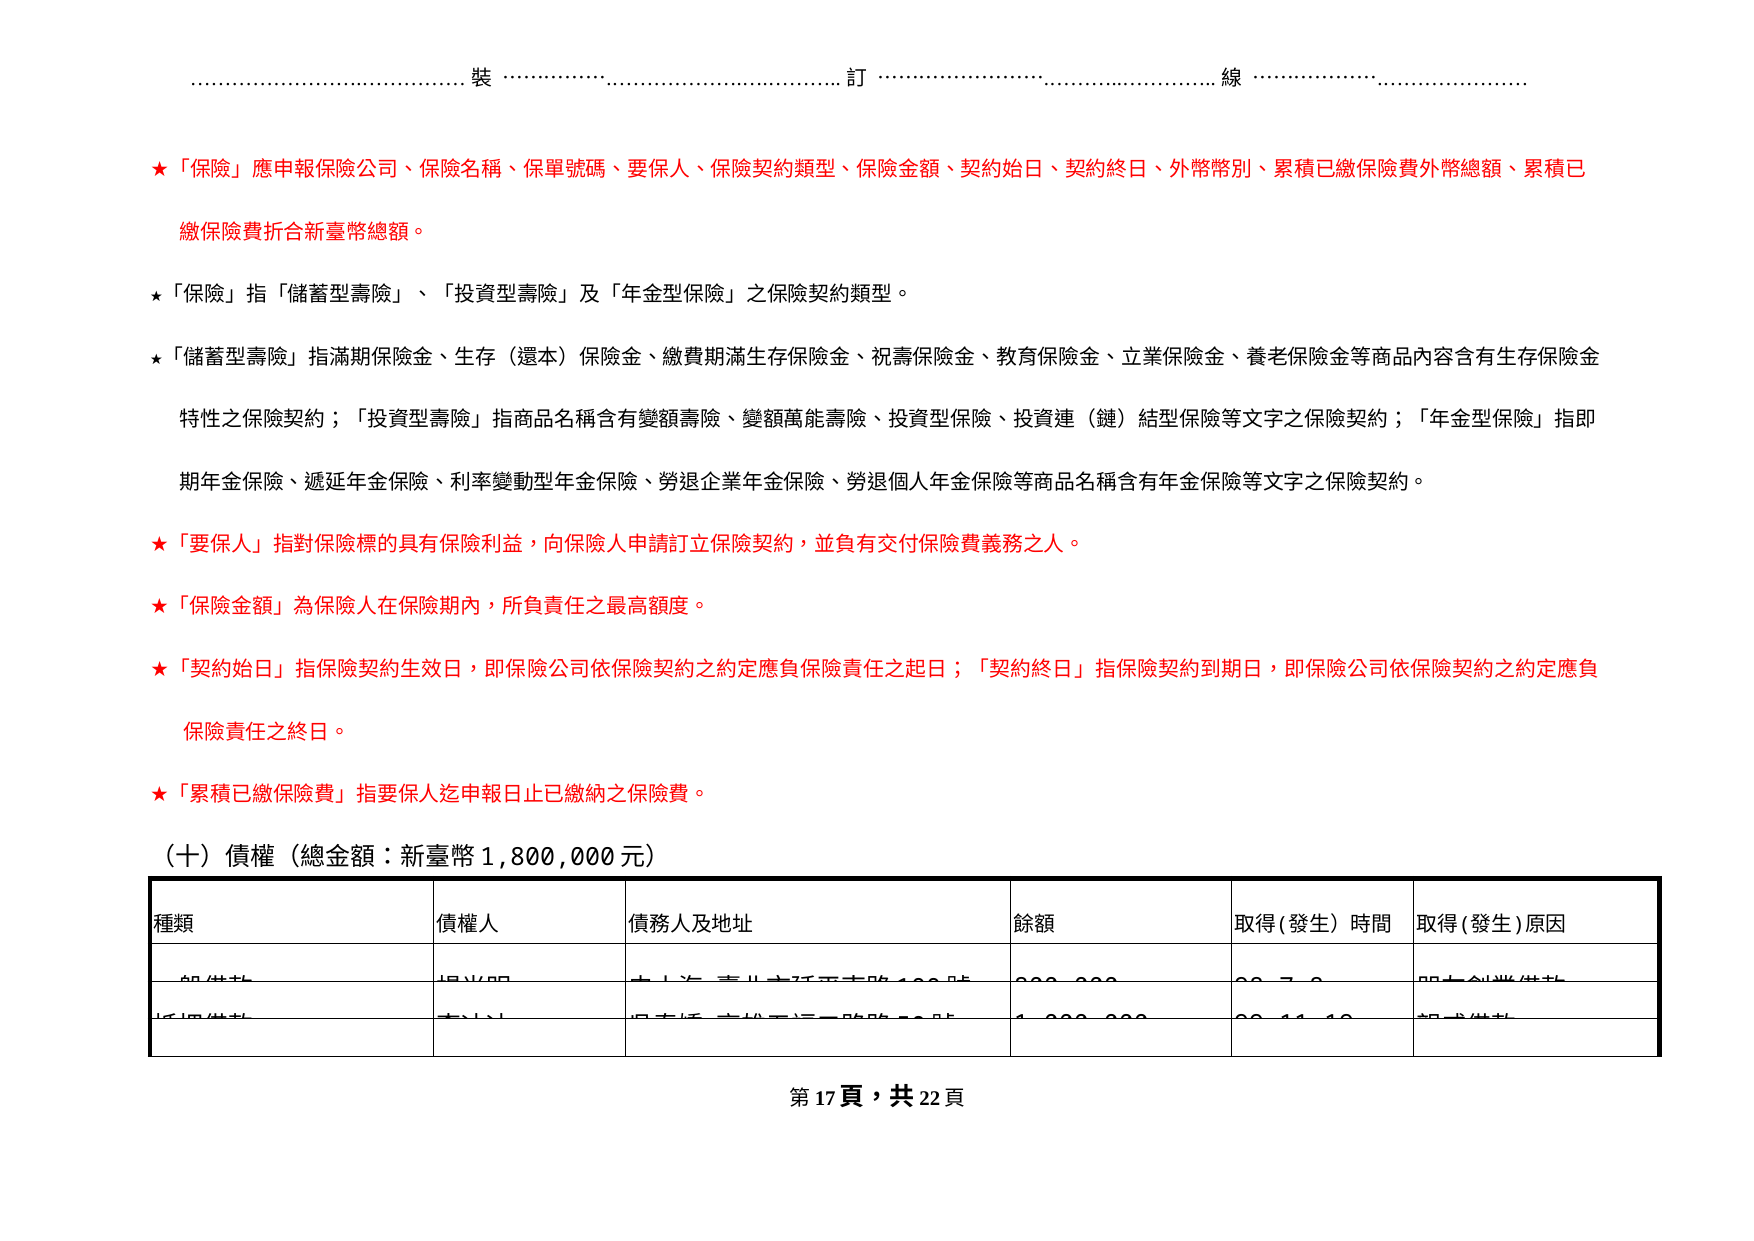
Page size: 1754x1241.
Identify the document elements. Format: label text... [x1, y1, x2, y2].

table_header 取得(發生）時間 [1232, 881, 1413, 943]
text ★「累積已繳保險費」指要保人迄申報日止已繳納之保險費。 [150, 751, 1604, 813]
table_cell [434, 1019, 625, 1056]
table_cell [1011, 1019, 1231, 1056]
text ★「儲蓄型壽險」指滿期保險金、生存（還本）保險金、繳費期滿生存保險金、祝壽保險金、教育保險金、立業保險金、養老保險金等商品內容含有生存保險金特性之保險契約；「投資型壽險」指商品名稱含有變額壽險、變額萬能壽險、投資型保險、投資連（鏈）結型保險等文字之保險契約；「年金型保險」指即期年金保險、遞延年金保險、利率變動型年金保險、勞退企業年金保險、勞退個人年金保險等商品名稱含有年金保險等文字之保險契約。 [150, 313, 1604, 501]
table_header 債權人 [434, 881, 625, 943]
table_cell [152, 1019, 433, 1056]
table_cell [626, 1019, 1010, 1056]
table_cell 朋友創業借款 [1414, 944, 1657, 981]
table_cell 一般借款 [152, 944, 433, 981]
table_cell 李冰冰 [434, 982, 625, 1018]
text ★「保險金額」為保險人在保險期內，所負責任之最高額度。 [150, 563, 1604, 626]
text ★「保險」應申報保險公司、保險名稱、保單號碼、要保人、保險契約類型、保險金額、契約始日、契約終日、外幣幣別、累積已繳保險費外幣總額、累積已繳保險費折合新臺幣總額。 [150, 126, 1604, 251]
text ★「要保人」指對保險標的具有保險利益，向保險人申請訂立保險契約，並負有交付保險費義務之人。 [150, 501, 1604, 563]
table_cell 1,000,000 [1011, 982, 1231, 1018]
table_cell 親戚借款 [1414, 982, 1657, 1018]
table_header 種類 [152, 881, 433, 943]
text ★「保險」指「儲蓄型壽險」、「投資型壽險」及「年金型保險」之保險契約類型。 [150, 251, 1604, 313]
table_header 取得(發生)原因 [1414, 881, 1657, 943]
table_cell 吳春嬌 高雄五福二路路50號 [626, 982, 1010, 1018]
table_cell 99.11.19 [1232, 982, 1413, 1018]
table_cell [1414, 1019, 1657, 1056]
text （十）債權（總金額：新臺幣1,800,000元） [150, 813, 1604, 876]
table_cell 史小海 臺北市延平南路100號 [626, 944, 1010, 981]
table_header 餘額 [1011, 881, 1231, 943]
table_cell 98.7.8 [1232, 944, 1413, 981]
table_cell 800,000 [1011, 944, 1231, 981]
table_cell 抵押借款 [152, 982, 433, 1018]
table_cell 楊光明 [434, 944, 625, 981]
table_header 債務人及地址 [626, 881, 1010, 943]
text ★「契約始日」指保險契約生效日，即保險公司依保險契約之約定應負保險責任之起日；「契約終日」指保險契約到期日，即保險公司依保險契約之約定應負保險責任之終日。 [150, 626, 1604, 751]
table_cell [1232, 1019, 1413, 1056]
